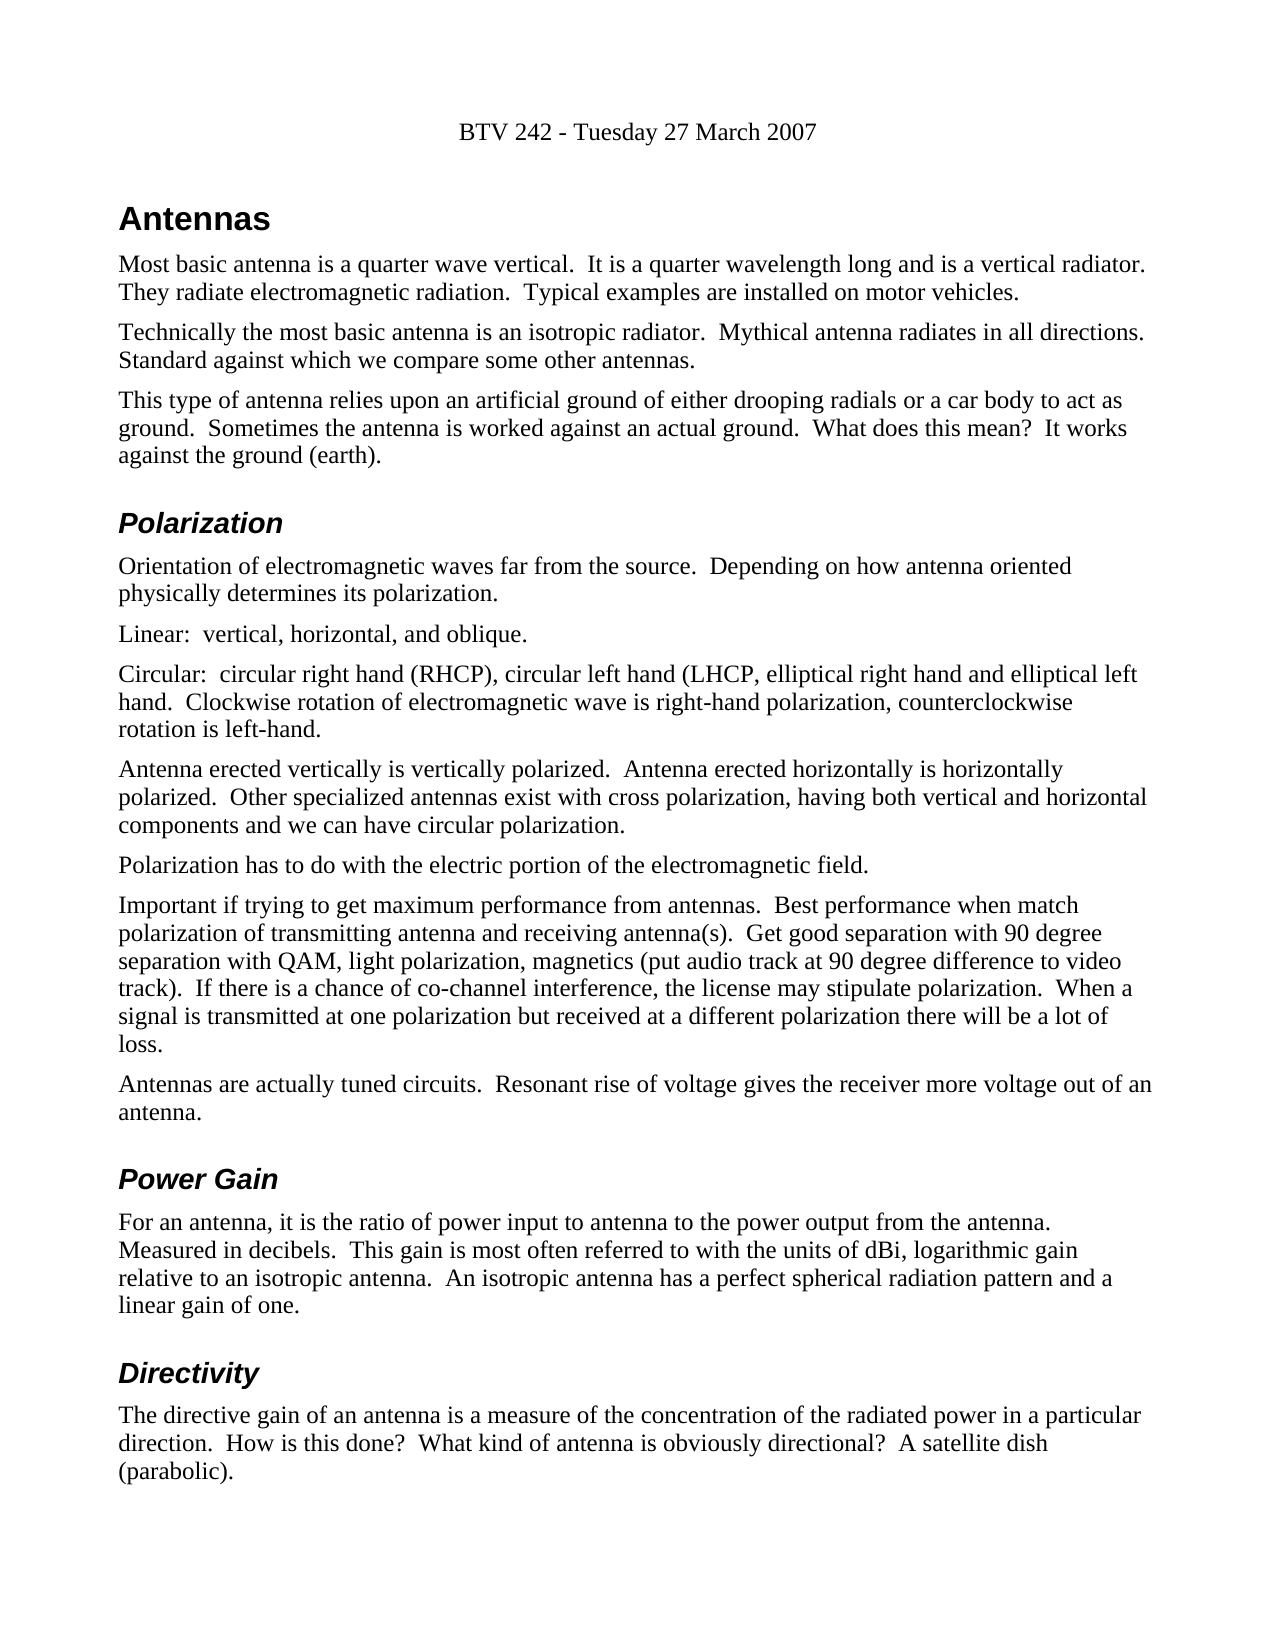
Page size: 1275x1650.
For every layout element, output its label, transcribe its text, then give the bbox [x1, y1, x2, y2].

text For an antenna, it is the ratio of power input to antenna to the power output from the antenna. Measured in decibels. This gain is most often referred to with the units of dBi, logarithmic gain relative to an isotropic antenna. An isotropic antenna has a perfect spherical radiation pattern and a linear gain of one. [118, 1208, 1157, 1319]
text Antennas are actually tuned circuits. Resonant rise of voltage gives the receiver more voltage out of an antenna. [118, 1070, 1157, 1126]
text This type of antenna relies upon an artificial ground of either drooping radials or a car body to act as ground. Sometimes the antenna is worked against an actual ground. What does this mean? It works against the ground (earth). [118, 386, 1157, 469]
text Antenna erected vertically is vertically polarized. Antenna erected horizontally is horizontally polarized. Other specialized antennas exist with cross polarization, having both vertical and horizontal components and we can have circular polarization. [118, 756, 1157, 839]
text Circular: circular right hand (RHCP), circular left hand (LHCP, elliptical right hand and elliptical left hand. Clockwise rotation of electromagnetic wave is right-hand polarization, counterclockwise rotation is left-hand. [118, 660, 1157, 743]
text Important if trying to get maximum performance from antennas. Best performance when match polarization of transmitting antenna and receiving antenna(s). Get good separation with 90 degree separation with QAM, light polarization, magnetics (put audio track at 90 degree difference to video track). If there is a chance of co-channel interference, the license may stipulate polarization. When a signal is transmitted at one polarization but received at a different polarization there will be a lot of loss. [118, 891, 1157, 1058]
text Polarization has to do with the electric portion of the electromagnetic field. [118, 851, 1157, 879]
text Linear: vertical, horizontal, and oblique. [118, 620, 1157, 647]
text Most basic antenna is a quarter wave vertical. It is a quarter wavelength long and is a vertical radiator. They radiate electromagnetic radiation. Typical examples are installed on motor vehicles. [118, 250, 1157, 306]
text Technically the most basic antenna is an isotropic radiator. Mythical antenna radiates in all directions. Standard against which we compare some other antennas. [118, 318, 1157, 374]
text Orientation of electromagnetic waves far from the source. Depending on how antenna oriented physically determines its polarization. [118, 552, 1157, 607]
text The directive gain of an antenna is a measure of the concentration of the radiated power in a particular direction. How is this done? What kind of antenna is obviously directional? A satellite dish (parabolic). [118, 1402, 1157, 1485]
subtitle Antennas [118, 200, 1157, 238]
subtitle Power Gain [118, 1163, 1157, 1196]
subtitle Polarization [118, 507, 1157, 539]
subtitle Directivity [118, 1357, 1157, 1389]
